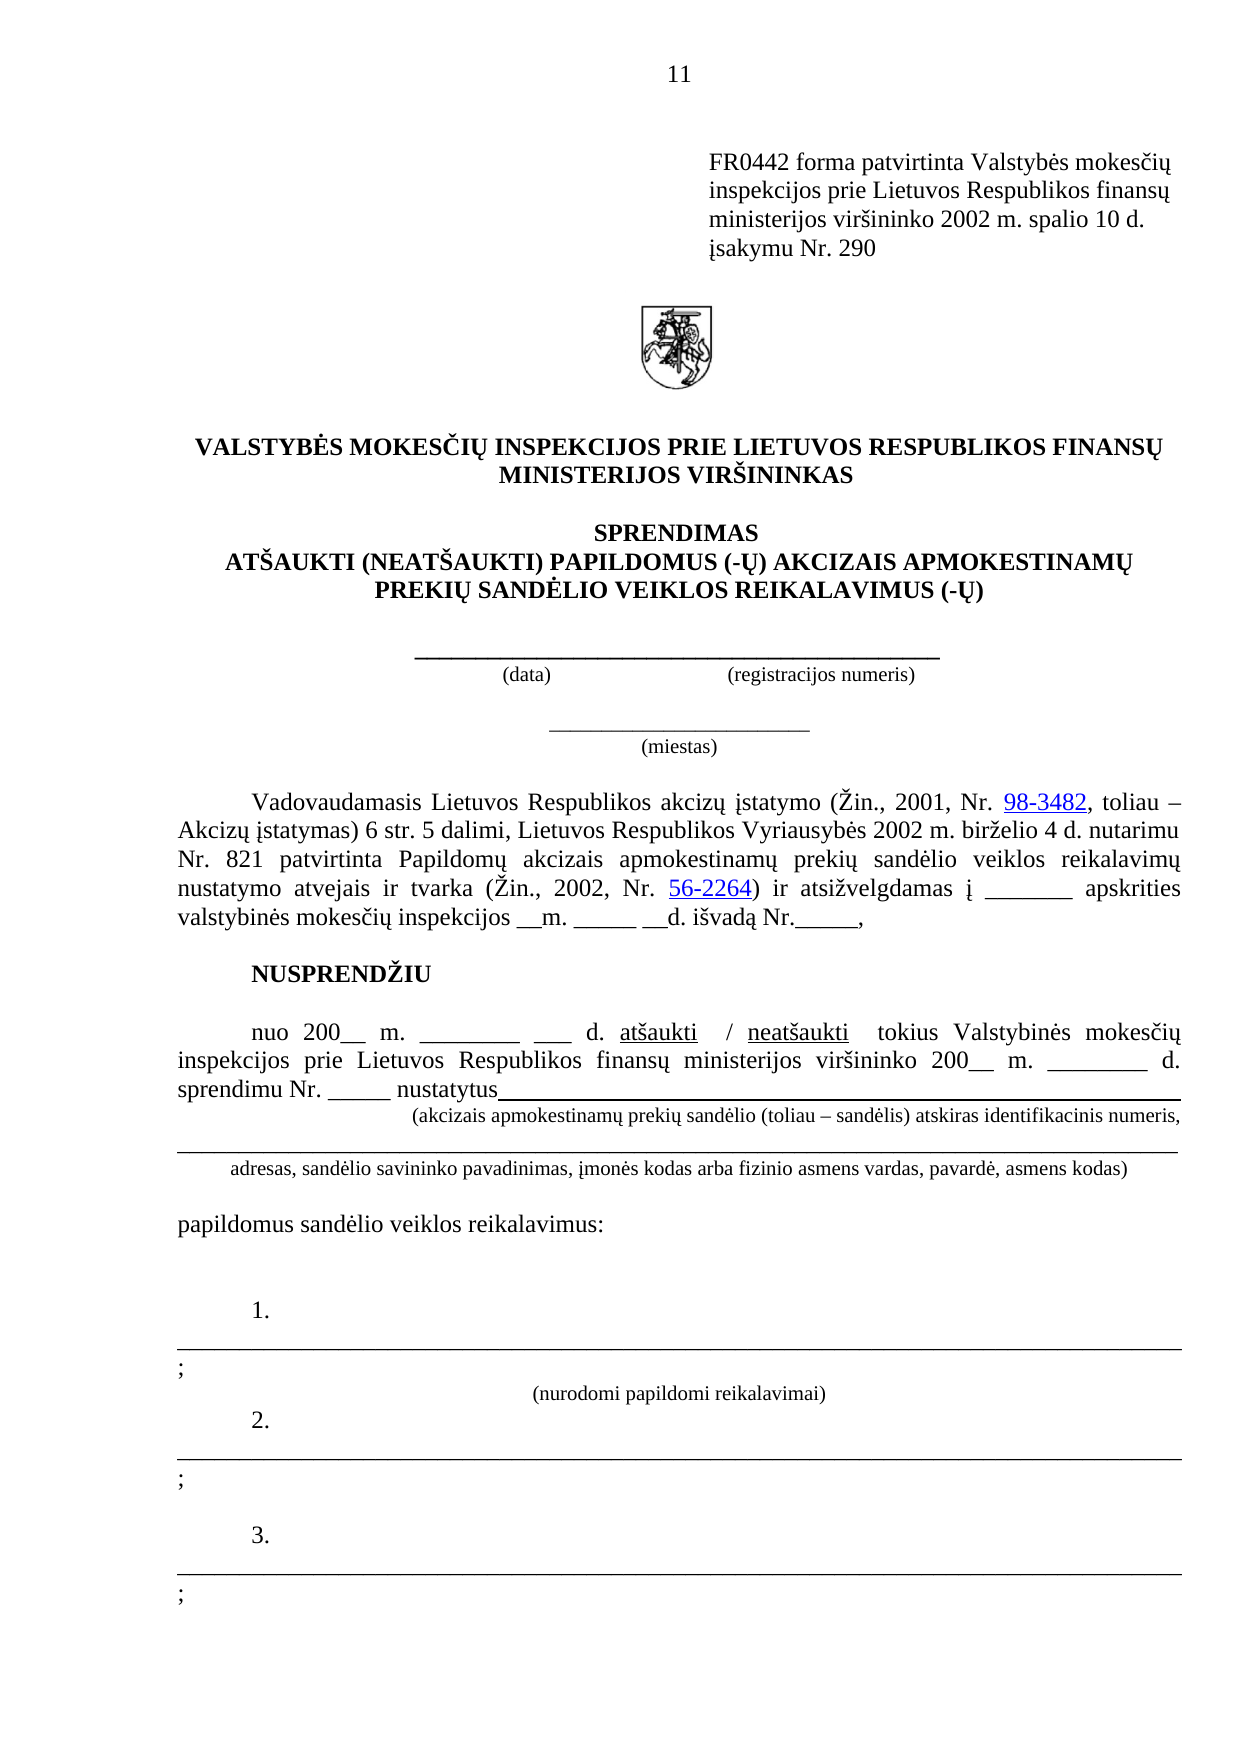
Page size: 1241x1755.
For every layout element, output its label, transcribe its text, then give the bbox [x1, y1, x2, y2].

text 2. ; [177, 1405, 1181, 1459]
text 2. ; [177, 1460, 1181, 1492]
text (nurodomi papildomi reikalavimai) [177, 1381, 1181, 1405]
text VALSTYBĖS MOKESČIŲ INSPEKCIJOS PRIE LIETUVOS RESPUBLIKOS FINANSŲ MINISTERIJOS VIRŠININKAS [177, 432, 1181, 489]
text _________________________ [177, 710, 1181, 734]
text ATŠAUKTI (NEATŠAUKTI) PAPILDOMUS (-Ų) AKCIZAIS APMOKESTINAMŲ PREKIŲ SANDĖLIO VEIKLOS REIKALAVIMUS (-Ų) [177, 547, 1181, 604]
text (miestas) [177, 734, 1181, 758]
text 3. ; [177, 1575, 1181, 1607]
text SPRENDIMAS [177, 518, 1181, 547]
text 1. ; [177, 1350, 1181, 1381]
text FR0442 forma patvirtinta Valstybės mokesčių [177, 147, 1181, 176]
text NUSPRENDŽIU [177, 959, 1181, 988]
text papildomus sandėlio veiklos reikalavimus: [177, 1209, 1181, 1237]
text 1. ; [177, 1295, 1181, 1349]
text įsakymu Nr. 290 [177, 233, 1181, 262]
text 3. ; [177, 1520, 1181, 1574]
text (data) (registracijos numeris) [177, 662, 1181, 686]
text ministerijos viršininko 2002 m. spalio 10 d. [177, 204, 1181, 233]
text Vadovaudamasis Lietuvos Respublikos akcizų įstatymo (Žin., 2001, Nr. 98-3482, toliau – Akcizų įstatymas) 6 str. 5 dalimi, Lietuvos Respublikos Vyriausybės 2002 m. birželio 4 d. nutarimu Nr. 821 patvirtinta Papildomų akcizais apmokestinamų prekių sandėlio veiklos reikalavimų nustatymo atvejais ir tvarka (Žin., 2002, Nr. 56-2264) ir atsižvelgdamas į _______ apskrities valstybinės mokesčių inspekcijos __m. _____ __d. išvadą Nr._____, [177, 787, 1181, 931]
text adresas, sandėlio savininko pavadinimas, įmonės kodas arba fizinio asmens vardas, pavardė, asmens kodas) [177, 1156, 1181, 1180]
text inspekcijos prie Lietuvos Respublikos finansų [177, 176, 1181, 204]
text nuo 200__ m. ________ ___ d. atšaukti / neatšaukti tokius Valstybinės mokesčių inspekcijos prie Lietuvos Respublikos finansų ministerijos viršininko 200__ m. ________ d. sprendimu Nr. _____ nustatytus [177, 1017, 1181, 1103]
text (akcizais apmokestinamų prekių sandėlio (toliau – sandėlis) atskiras identifikacinis numeris, [177, 1103, 1181, 1127]
